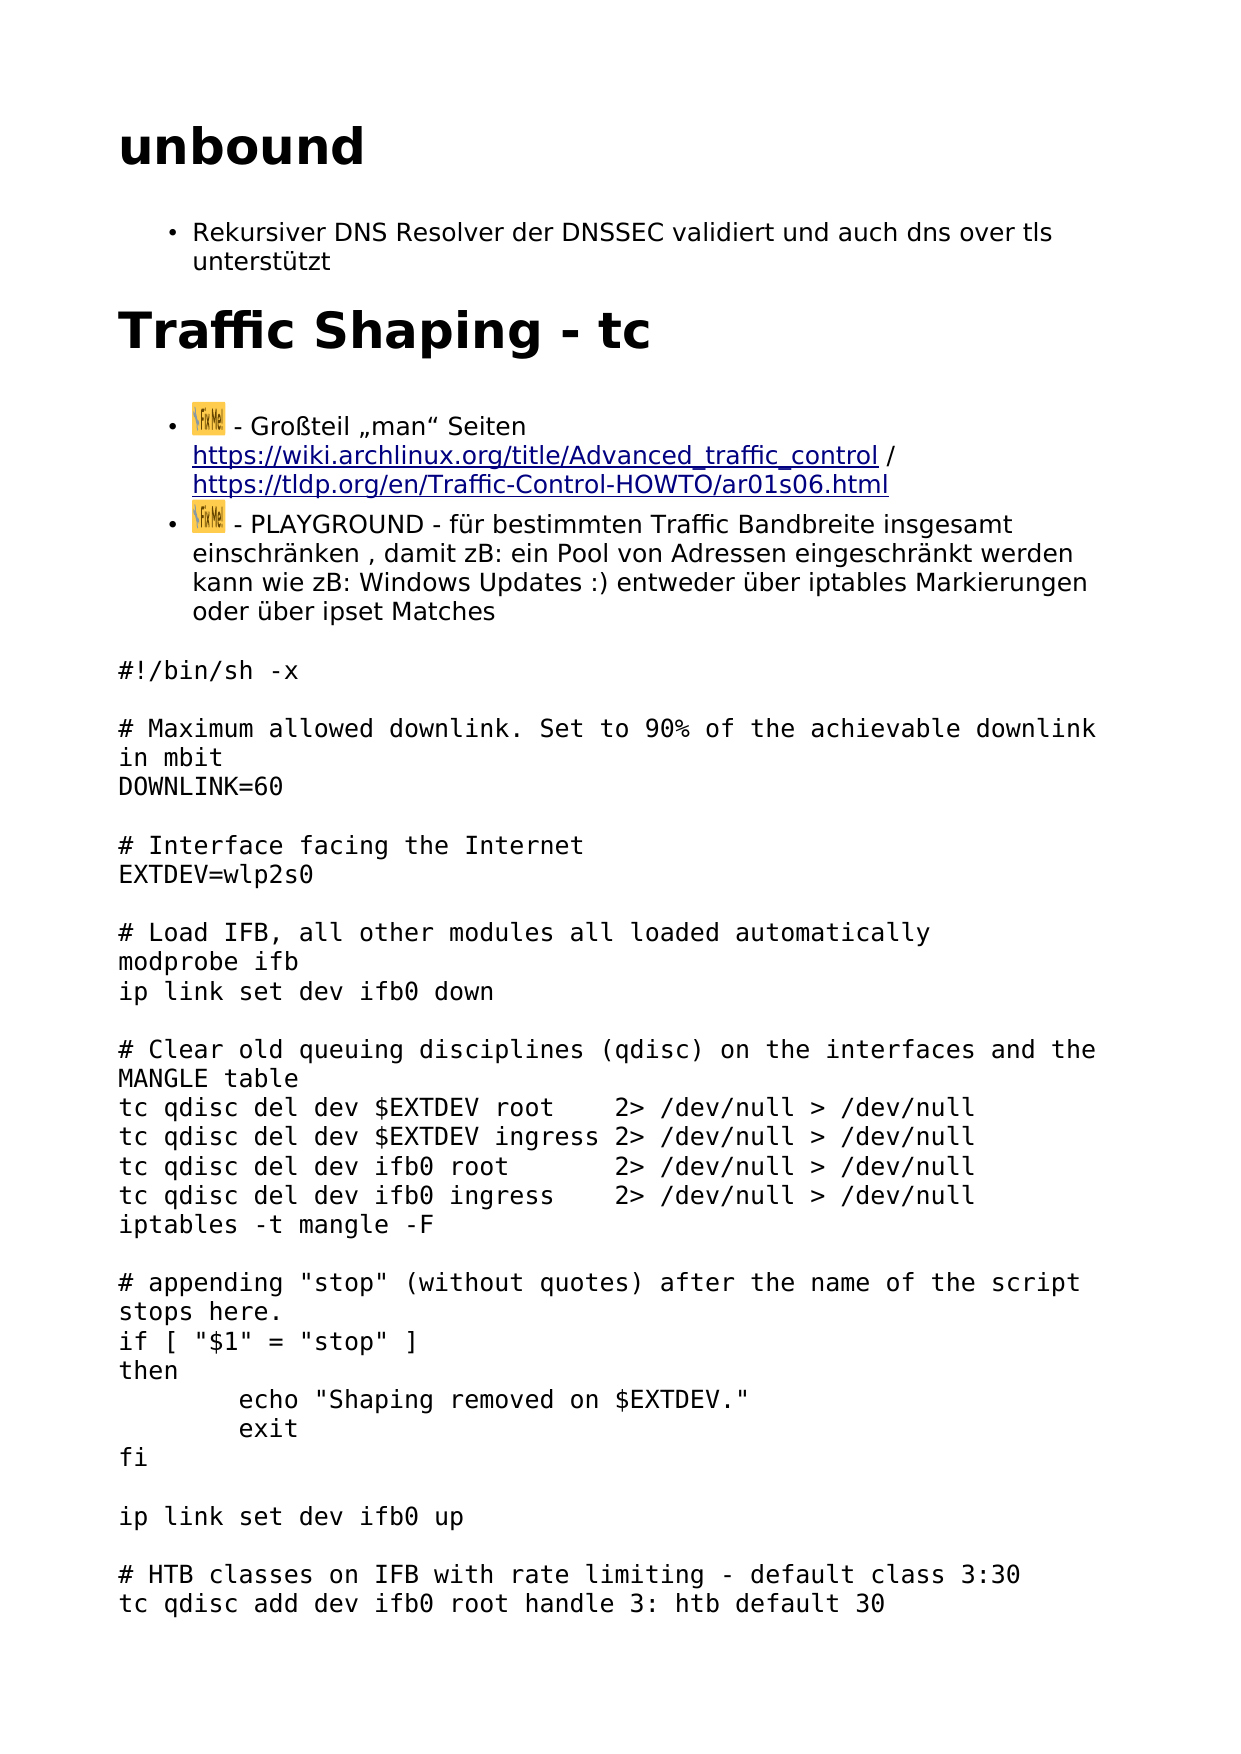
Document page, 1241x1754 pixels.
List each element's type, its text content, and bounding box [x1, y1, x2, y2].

subtitle Traffic Shaping - tc [118, 302, 1122, 360]
list - PLAYGROUND - für bestimmten Traffic Bandbreite insgesamt einschränken , damit zB: ein Pool von Adressen eingeschränkt werden kann wie zB: Windows Updates :) entweder über iptables Markierungen oder über ipset Matches [177, 499, 1122, 626]
list - Großteil „man“ Seiten https://wiki.archlinux.org/title/Advanced_traffic_control / https://tldp.org/en/Traffic-Control-HOWTO/ar01s06.html [177, 402, 1122, 499]
list Rekursiver DNS Resolver der DNSSEC validiert und auch dns over tls unterstützt [177, 218, 1122, 277]
text #!/bin/sh -x # Maximum allowed downlink. Set to 90% of the achievable downlink in mbit DOWNLINK=60 # Interface facing the Internet EXTDEV=wlp2s0 # Load IFB, all other modules all loaded automatically modprobe ifb ip link set dev ifb0 down # Clear old queuing disciplines (qdisc) on the interfaces and the MANGLE table tc qdisc del dev $EXTDEV root 2> /dev/null > /dev/null tc qdisc del dev $EXTDEV ingress 2> /dev/null > /dev/null tc qdisc del dev ifb0 root 2> /dev/null > /dev/null tc qdisc del dev ifb0 ingress 2> /dev/null > /dev/null iptables -t mangle -F # appending "stop" (without quotes) after the name of the script stops here. if [ "$1" = "stop" ] then echo "Shaping removed on $EXTDEV." exit fi ip link set dev ifb0 up # HTB classes on IFB with rate limiting - default class 3:30 tc qdisc add dev ifb0 root handle 3: htb default 30 [118, 656, 1122, 1618]
subtitle unbound [118, 118, 1122, 176]
